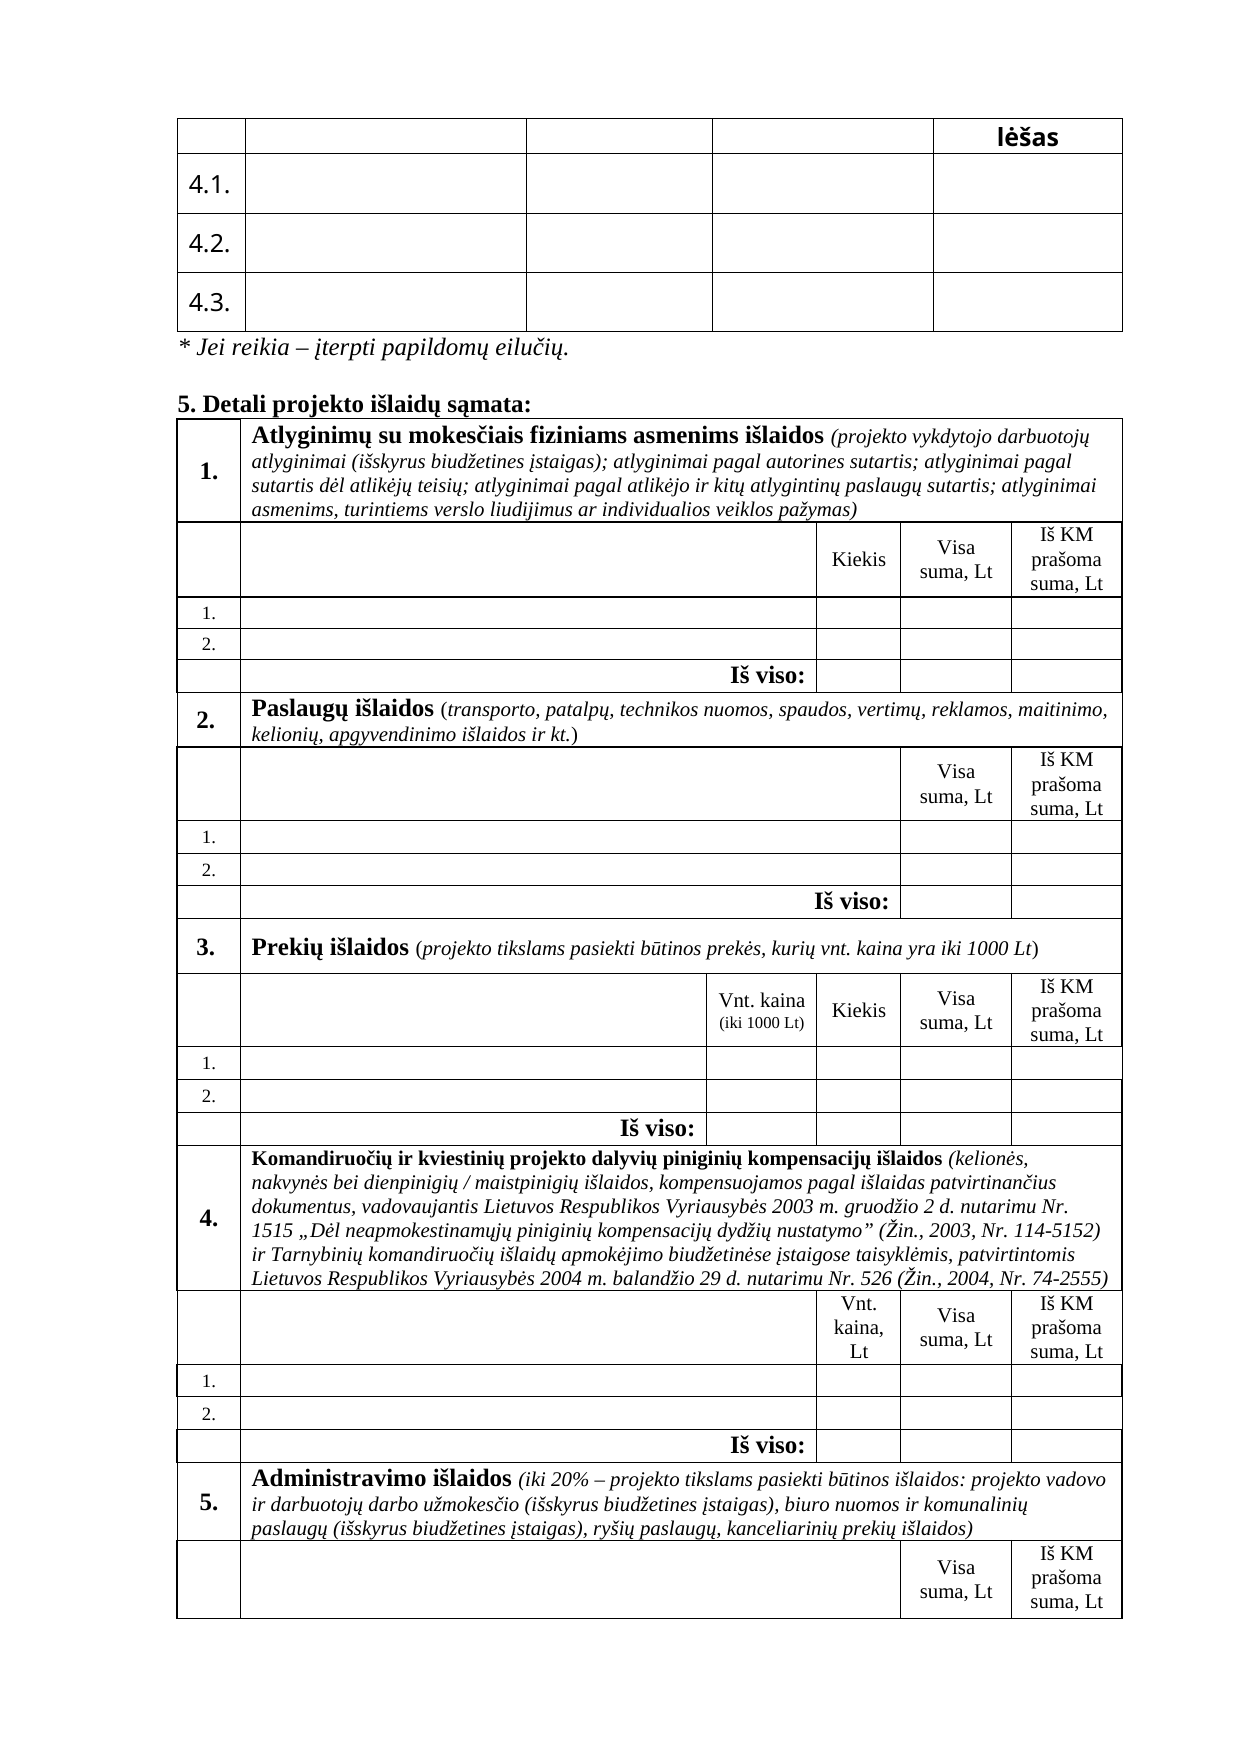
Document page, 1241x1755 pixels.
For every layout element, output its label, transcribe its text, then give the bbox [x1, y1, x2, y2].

table_cell [178, 748, 240, 820]
table_cell Iš KM prašoma suma, Lt [1012, 523, 1121, 596]
table_cell [817, 1397, 900, 1429]
text * Jei reikia – įterpti papildomų eilučių. [177, 332, 1122, 361]
table_cell 4.1. [178, 154, 245, 212]
table_cell [901, 1365, 1011, 1396]
table_cell Prekių išlaidos (projekto tikslams pasiekti būtinos prekės, kurių vnt. kaina yra iki 1000 Lt) [241, 919, 1121, 973]
table_cell [817, 1113, 900, 1144]
table_cell [246, 154, 526, 212]
table_cell [901, 1080, 1011, 1112]
table_cell 4.3. [178, 273, 245, 331]
table_cell Visa suma, Lt [901, 748, 1011, 820]
table_cell [713, 154, 933, 212]
table_cell [934, 214, 1122, 272]
table_cell 1. [178, 821, 240, 853]
table_cell [901, 1430, 1011, 1462]
table_cell Iš viso: [241, 886, 900, 918]
table_cell [178, 660, 240, 692]
table_header Atlyginimų su mokesčiais fiziniams asmenims išlaidos (projekto vykdytojo darbuotojų atlyginimai (išskyrus biudžetines įstaigas); atlyginimai pagal autorines sutartis; atlyginimai pagal sutartis dėl atlikėjų teisių; atlyginimai pagal atlikėjo ir kitų atlygintinų paslaugų sutartis; atlyginimai asmenims, turintiems verslo liudijimus ar individualios veiklos pažymas) [241, 419, 1122, 521]
text 5. Detali projekto išlaidų sąmata: [177, 389, 1122, 418]
table_cell 1. [178, 1365, 240, 1396]
table_cell [178, 1113, 240, 1144]
table_cell [241, 1047, 706, 1079]
table_cell 1. [178, 598, 240, 628]
table_cell Visa suma, Lt [901, 1541, 1011, 1618]
table_cell 3. [178, 919, 240, 973]
table_cell [241, 1291, 816, 1363]
table_cell Iš KM prašoma suma, Lt [1012, 1291, 1122, 1363]
table_cell [817, 660, 900, 692]
table_header [178, 119, 245, 153]
table_cell [901, 1397, 1011, 1429]
table_cell [241, 1541, 900, 1618]
table_cell [246, 214, 526, 272]
table_cell [901, 1113, 1011, 1144]
table_cell [241, 1080, 706, 1112]
table_cell [817, 1080, 900, 1112]
table_cell 2. [178, 854, 240, 885]
table_cell [707, 1047, 816, 1079]
table_cell [713, 273, 933, 331]
table_cell Iš KM prašoma suma, Lt [1012, 748, 1121, 820]
table_cell [817, 629, 900, 659]
table_cell [1012, 1397, 1122, 1429]
table_header lėšas [934, 119, 1122, 153]
table_cell [241, 629, 816, 659]
table_cell [1012, 629, 1121, 659]
table_cell [527, 154, 712, 212]
table_cell [901, 1047, 1011, 1079]
table_cell [1012, 1430, 1121, 1462]
table_cell [1012, 1047, 1122, 1079]
table_cell [817, 1365, 900, 1396]
table_cell 4.2. [178, 214, 245, 272]
table_cell [1012, 1080, 1121, 1112]
table_header [527, 119, 712, 153]
table_cell [1012, 1113, 1121, 1144]
table_cell [817, 598, 900, 628]
table_cell Iš KM prašoma suma, Lt [1012, 974, 1121, 1046]
table_cell [246, 273, 526, 331]
table_cell Iš viso: [241, 1113, 706, 1144]
table_cell [1012, 660, 1121, 692]
table_cell [178, 886, 240, 918]
table_cell [901, 886, 1011, 918]
table_cell Kiekis [817, 974, 900, 1046]
table_cell Administravimo išlaidos (iki 20% – projekto tikslams pasiekti būtinos išlaidos: projekto vadovo ir darbuotojų darbo užmokesčio (išskyrus biudžetines įstaigas), biuro nuomos ir komunalinių paslaugų (išskyrus biudžetines įstaigas), ryšių paslaugų, kanceliarinių prekių išlaidos) [241, 1463, 1121, 1540]
table_cell [817, 1047, 900, 1079]
table_cell [241, 821, 900, 853]
table_cell [901, 821, 1011, 853]
table_cell 4. [178, 1146, 240, 1290]
table_cell 5. [178, 1463, 240, 1540]
table_cell [901, 629, 1011, 659]
table_cell [1012, 598, 1121, 628]
table_cell [934, 273, 1122, 331]
table_cell [817, 1430, 900, 1462]
table_cell [178, 1430, 240, 1462]
table_cell [707, 1080, 816, 1112]
table_cell [934, 154, 1122, 212]
table_header [246, 119, 526, 153]
table_cell [1012, 854, 1121, 885]
table_cell [713, 214, 933, 272]
table_cell Iš KM prašoma suma, Lt [1012, 1541, 1121, 1618]
table_header [713, 119, 933, 153]
table_cell [1012, 1365, 1121, 1396]
table_cell 2. [178, 629, 240, 659]
table_cell [178, 523, 240, 596]
table_cell Vnt. kaina (iki 1000 Lt) [707, 974, 816, 1046]
table_cell Visa suma, Lt [901, 523, 1011, 596]
table_cell [1012, 886, 1121, 918]
table_cell Iš viso: [241, 660, 816, 692]
table_cell [241, 523, 816, 596]
table_cell [901, 598, 1011, 628]
table_cell [527, 273, 712, 331]
table_cell [178, 1291, 240, 1363]
table_cell [241, 974, 706, 1046]
table_cell Paslaugų išlaidos (transporto, patalpų, technikos nuomos, spaudos, vertimų, reklamos, maitinimo, kelionių, apgyvendinimo išlaidos ir kt.) [241, 693, 1122, 746]
table_cell [241, 598, 816, 628]
table_cell Vnt. kaina, Lt [817, 1291, 900, 1363]
table_cell Kiekis [817, 523, 900, 596]
table_cell Komandiruočių ir kviestinių projekto dalyvių piniginių kompensacijų išlaidos (kelionės, nakvynės bei dienpinigių / maistpinigių išlaidos, kompensuojamos pagal išlaidas patvirtinančius dokumentus, vadovaujantis Lietuvos Respublikos Vyriausybės 2003 m. gruodžio 2 d. nutarimu Nr. 1515 „Dėl neapmokestinamųjų piniginių kompensacijų dydžių nustatymo” (Žin., 2003, Nr. 114-5152) ir Tarnybinių komandiruočių išlaidų apmokėjimo biudžetinėse įstaigose taisyklėmis, patvirtintomis Lietuvos Respublikos Vyriausybės 2004 m. balandžio 29 d. nutarimu Nr. 526 (Žin., 2004, Nr. 74-2555) [241, 1146, 1121, 1290]
table_cell 2. [178, 1397, 240, 1429]
table_cell [178, 1541, 240, 1618]
table_cell [241, 1365, 816, 1396]
table_cell [707, 1113, 816, 1144]
table_header 1. [178, 420, 240, 521]
table_cell [241, 854, 900, 885]
table_cell [901, 660, 1011, 692]
table_cell Visa suma, Lt [901, 974, 1011, 1046]
table_cell Iš viso: [241, 1430, 816, 1462]
table_cell [178, 974, 240, 1046]
table_cell [527, 214, 712, 272]
table_cell 2. [178, 693, 240, 746]
table_cell 2. [178, 1080, 240, 1112]
table_cell [1012, 821, 1121, 853]
table_cell [901, 854, 1011, 885]
table_cell [241, 1397, 816, 1429]
table_cell Visa suma, Lt [901, 1291, 1011, 1363]
table_cell [241, 748, 900, 820]
table_cell 1. [178, 1047, 240, 1079]
